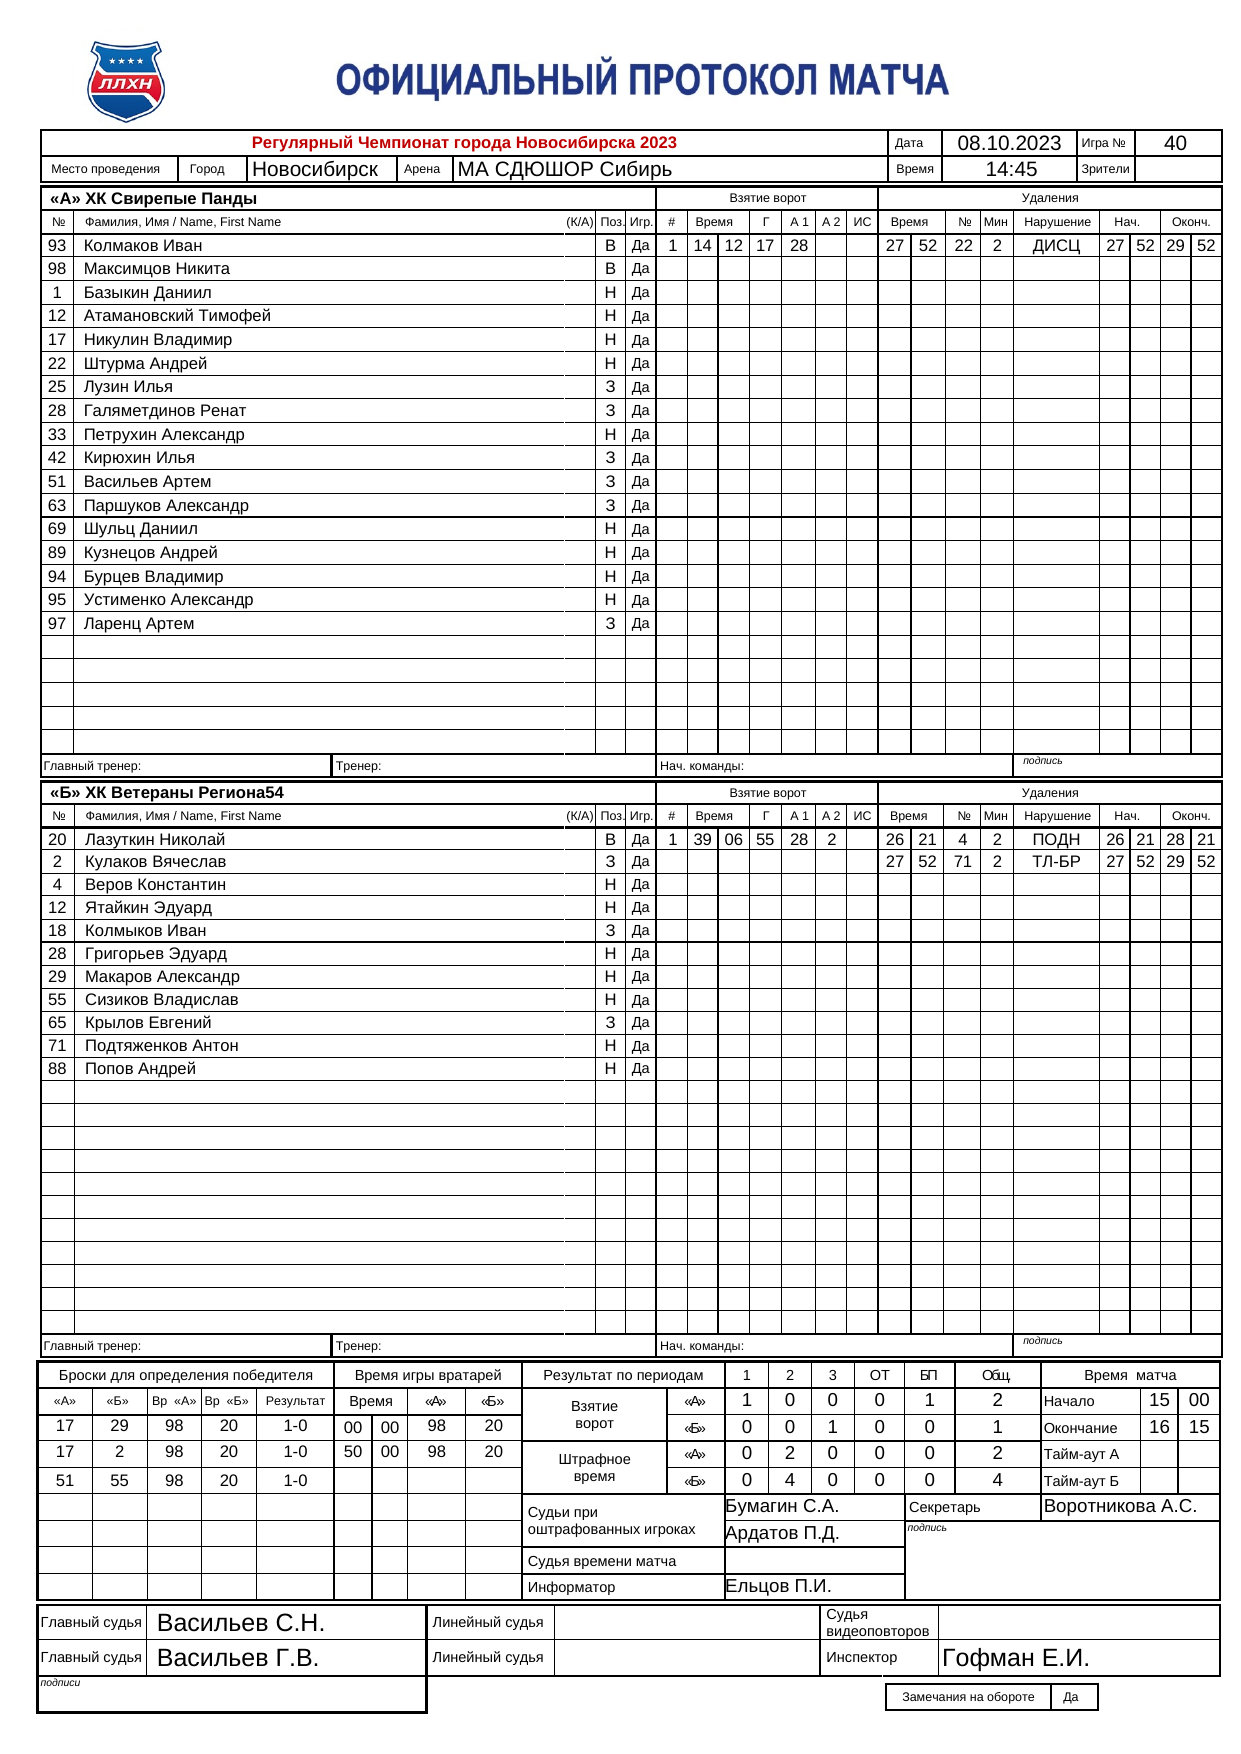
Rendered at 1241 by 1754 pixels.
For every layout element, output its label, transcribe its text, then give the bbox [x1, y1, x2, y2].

table_cell [565, 281, 595, 303]
table_cell [879, 565, 910, 587]
table_cell [74, 683, 564, 706]
table_cell [1161, 659, 1190, 682]
table_cell [42, 1242, 74, 1264]
table_cell [688, 636, 717, 658]
table_cell [782, 257, 815, 280]
table_cell [1192, 1242, 1221, 1264]
table_cell [626, 1219, 655, 1241]
table_cell Да [626, 1035, 655, 1057]
table_cell Ельцов П.И. [726, 1575, 904, 1599]
table_cell [719, 683, 749, 706]
table_cell [782, 399, 815, 422]
table_cell [565, 730, 595, 753]
table_cell [1100, 612, 1129, 634]
table_cell 27 [1100, 850, 1129, 872]
table_cell Да [626, 588, 655, 611]
table_cell [626, 1288, 655, 1310]
table_cell Линейный судья [428, 1640, 554, 1675]
table_cell [1161, 1081, 1190, 1103]
table_cell [879, 636, 910, 658]
table_cell [1161, 328, 1190, 351]
table_cell [981, 1196, 1013, 1218]
table_cell [750, 1173, 781, 1195]
table_cell 55 [42, 989, 74, 1011]
table_cell 20 [42, 829, 74, 849]
table_cell [912, 1311, 943, 1333]
table_cell [1100, 1150, 1129, 1172]
table_cell Время [335, 1389, 407, 1413]
table_cell [879, 423, 910, 445]
table_cell [688, 541, 717, 564]
table_cell [719, 281, 749, 303]
table_cell [981, 874, 1013, 895]
table_cell [782, 1311, 815, 1333]
table_cell [1161, 1219, 1190, 1241]
table_cell [1100, 305, 1129, 327]
table_cell [657, 352, 687, 374]
table_cell [847, 399, 877, 422]
table_cell [565, 494, 595, 516]
table_cell [847, 659, 877, 682]
table_cell [688, 376, 717, 398]
table_cell [981, 1081, 1013, 1103]
table_cell [719, 874, 749, 895]
table_cell Н [596, 328, 625, 351]
table_cell В [596, 257, 625, 280]
table_cell З [596, 494, 625, 516]
table_cell [565, 659, 595, 682]
table_cell З [596, 850, 625, 872]
table_cell [912, 612, 945, 634]
table_cell [816, 1288, 846, 1310]
table_cell [719, 1035, 749, 1057]
table_cell «А» [668, 1389, 724, 1413]
table_cell [912, 281, 945, 303]
table_cell (К/А) [565, 805, 595, 826]
table_cell [1014, 257, 1099, 280]
table_cell [946, 494, 980, 516]
table_cell [688, 281, 717, 303]
table_cell [1131, 1012, 1160, 1033]
table_cell Да [626, 920, 655, 941]
table_cell [1100, 659, 1129, 682]
table_cell [912, 1288, 943, 1310]
table_cell Да [626, 376, 655, 398]
table_cell [1100, 1012, 1129, 1033]
table_cell ТЛ-БР [1014, 850, 1099, 872]
table_cell [719, 1127, 749, 1149]
table_cell [1014, 1242, 1099, 1264]
table_cell 14:45 [943, 157, 1076, 181]
table_cell [1192, 399, 1221, 422]
table_cell [565, 235, 595, 256]
table_cell [688, 874, 717, 895]
table_cell [944, 1012, 980, 1033]
table_cell [657, 1150, 687, 1172]
table_cell [750, 494, 781, 516]
table_cell [596, 683, 625, 706]
table_cell [1014, 352, 1099, 374]
table_cell [657, 1196, 687, 1218]
table_cell 4 [956, 1468, 1040, 1493]
table_cell [879, 588, 910, 611]
table_cell [847, 257, 877, 280]
table_cell Устименко Александр [74, 588, 564, 611]
table_cell [847, 376, 877, 398]
table_cell 51 [39, 1468, 92, 1493]
table_cell [782, 1081, 815, 1103]
table_cell 2 [956, 1389, 1040, 1413]
table_cell [912, 683, 945, 706]
table_cell Фамилия, Имя / Name, First Name [75, 805, 565, 826]
table_cell [1131, 305, 1160, 327]
table_cell Васильев Артем [74, 470, 564, 493]
table_cell 95 [42, 588, 73, 611]
table_cell 21 [1131, 829, 1160, 849]
table_cell А 2 [816, 211, 846, 233]
table_cell [596, 1265, 625, 1287]
table_cell [408, 1521, 465, 1546]
table_cell [1100, 683, 1129, 706]
table_cell [981, 1012, 1013, 1033]
table_cell [202, 1547, 256, 1573]
table_cell [1179, 1441, 1219, 1467]
table_cell [1192, 659, 1221, 682]
table_cell [847, 636, 877, 658]
table_cell Н [596, 874, 625, 895]
table_cell [1161, 1265, 1190, 1287]
table_cell [596, 1127, 625, 1149]
table_cell [816, 1265, 846, 1287]
table_cell [847, 989, 877, 1011]
table_cell Да [626, 896, 655, 918]
table_cell [816, 1196, 846, 1218]
table_cell [750, 399, 781, 422]
table_cell [1161, 612, 1190, 634]
table_cell Н [596, 541, 625, 564]
table_cell Да [626, 423, 655, 445]
table_cell [565, 257, 595, 280]
table_cell Вр «А» [148, 1389, 201, 1413]
table_cell Время [688, 211, 749, 233]
table_cell [944, 1035, 980, 1057]
table_cell [565, 470, 595, 493]
table_cell 12 [42, 896, 74, 918]
table_cell [847, 1311, 877, 1333]
table_cell [565, 707, 595, 729]
table_cell [719, 1173, 749, 1195]
table_header 08.10.2023 [943, 131, 1076, 155]
table_cell [879, 1081, 910, 1103]
table_cell [1136, 157, 1221, 181]
table_cell Главный тренер: [42, 755, 330, 776]
table_cell Да [626, 541, 655, 564]
table_cell ДИСЦ [1014, 235, 1099, 256]
table_cell [688, 966, 717, 987]
table_cell [847, 730, 877, 753]
table_cell 51 [42, 470, 73, 493]
table_header Дата [889, 131, 941, 155]
table_cell Н [596, 305, 625, 327]
table_cell [981, 1150, 1013, 1172]
table_cell [981, 305, 1013, 327]
table_cell 98 [42, 257, 73, 280]
table_cell [1192, 1288, 1221, 1310]
table_cell [1014, 1104, 1099, 1126]
table_cell [879, 1012, 910, 1033]
table_cell [596, 1081, 625, 1103]
table_cell [782, 1104, 815, 1126]
table_cell 18 [42, 920, 74, 941]
table_cell [719, 1012, 749, 1033]
table_cell [202, 1494, 256, 1520]
table_cell [565, 423, 595, 445]
table_cell [782, 612, 815, 634]
table_cell Оконч. [1161, 211, 1221, 233]
table_cell [719, 494, 749, 516]
table_cell [466, 1468, 521, 1493]
table_cell МА СДЮШОР Сибирь [454, 157, 887, 181]
table_cell [879, 612, 910, 634]
table_cell # [657, 805, 687, 826]
table_cell 98 [148, 1441, 201, 1467]
table_cell [879, 920, 910, 941]
table_cell [1131, 612, 1160, 634]
table_cell [1100, 541, 1129, 564]
table_cell 0 [855, 1415, 904, 1440]
table_cell З [596, 612, 625, 634]
table_cell [879, 1311, 910, 1333]
table_cell [1161, 1288, 1190, 1310]
table_cell Да [626, 446, 655, 469]
table_cell [565, 1150, 595, 1172]
table_cell [912, 874, 943, 895]
table_cell [847, 446, 877, 469]
table_cell 2 [42, 850, 74, 872]
table_cell [750, 1219, 781, 1241]
table_cell [816, 281, 846, 303]
table_cell В [596, 235, 625, 256]
table_cell [912, 1265, 943, 1287]
table_cell 0 [812, 1389, 854, 1413]
table_cell [657, 305, 687, 327]
table_cell [657, 1012, 687, 1033]
table_cell 0 [812, 1442, 854, 1467]
table_cell [944, 1173, 980, 1195]
table_cell [1131, 399, 1160, 422]
table_cell Васильев С.Н. [147, 1606, 425, 1639]
table_cell Лузин Илья [74, 376, 564, 398]
table_cell [782, 1035, 815, 1057]
table_cell Да [626, 565, 655, 587]
table_cell [879, 1150, 910, 1172]
table_cell [782, 1196, 815, 1218]
table_cell 28 [42, 943, 74, 964]
table_cell [565, 966, 595, 987]
table_cell [626, 1150, 655, 1172]
table_cell [1131, 896, 1160, 918]
table_cell [39, 1521, 92, 1546]
table_cell Фамилия, Имя / Name, First Name [74, 211, 565, 233]
table_cell [750, 281, 781, 303]
table_cell [946, 588, 980, 611]
table_cell «Б» [668, 1415, 724, 1440]
table_cell 21 [1192, 829, 1221, 849]
table_cell [596, 1288, 625, 1310]
table_cell [782, 989, 815, 1011]
table_cell Да [626, 352, 655, 374]
table_cell [816, 943, 846, 964]
table_cell [981, 257, 1013, 280]
table_cell Секретарь [906, 1495, 1040, 1520]
table_cell 17 [39, 1441, 92, 1467]
table_cell 98 [408, 1416, 465, 1440]
table_cell [93, 1494, 147, 1520]
table_cell [688, 1265, 717, 1287]
table_cell [688, 1058, 717, 1079]
table_cell [782, 683, 815, 706]
table_cell [1014, 1150, 1099, 1172]
table_cell [816, 1035, 846, 1057]
table_cell [688, 305, 717, 327]
table_cell [626, 1265, 655, 1287]
table_cell [981, 1265, 1013, 1287]
table_header Взятие ворот [657, 783, 877, 803]
table_cell [1100, 588, 1129, 611]
table_cell [1179, 1468, 1219, 1493]
table_cell [912, 1150, 943, 1172]
table_cell «Б» [668, 1468, 724, 1493]
table_cell [847, 1104, 877, 1126]
table_cell [816, 1058, 846, 1079]
table_cell [596, 659, 625, 682]
table_cell 4 [769, 1468, 811, 1493]
table_cell [657, 683, 687, 706]
table_cell [1014, 707, 1099, 729]
table_cell 16 [1141, 1415, 1177, 1440]
table_cell [1100, 1219, 1129, 1241]
table_cell [373, 1574, 407, 1599]
table_cell «А» [668, 1442, 724, 1467]
table_cell Нач. команды: [657, 755, 1012, 776]
table_cell [1100, 943, 1129, 964]
table_cell 20 [466, 1416, 521, 1440]
table_cell Новосибирск [248, 157, 396, 181]
table_cell «Б » [466, 1389, 521, 1413]
table_cell [1161, 565, 1190, 587]
table_cell [596, 636, 625, 658]
table_cell [335, 1574, 371, 1599]
table_cell 27 [879, 850, 910, 872]
table_cell Время [688, 805, 749, 826]
table_cell [657, 1127, 687, 1149]
table_cell [719, 1104, 749, 1126]
table_cell [750, 896, 781, 918]
table_cell [782, 281, 815, 303]
table_cell [1100, 1081, 1129, 1103]
table_cell Да [626, 235, 655, 256]
table_cell [981, 588, 1013, 611]
table_cell 50 [335, 1441, 371, 1467]
table_cell # [657, 211, 687, 233]
table_cell [75, 1127, 564, 1149]
table_cell [1100, 1242, 1129, 1264]
table_cell Н [596, 281, 625, 303]
table_cell [42, 659, 73, 682]
table_cell [626, 1081, 655, 1103]
table_cell [1192, 281, 1221, 303]
table_cell [816, 588, 846, 611]
table_cell [1131, 874, 1160, 895]
table_cell [1014, 636, 1099, 658]
table_cell [1014, 943, 1099, 964]
table_cell [1192, 1173, 1221, 1195]
table_header 1 [726, 1363, 768, 1387]
table_cell [847, 850, 877, 872]
table_cell [879, 896, 910, 918]
table_cell [1014, 920, 1099, 941]
table_cell [148, 1547, 201, 1573]
table_cell [657, 446, 687, 469]
table_cell № [944, 805, 980, 826]
table_cell Инспектор [821, 1640, 938, 1675]
table_cell [981, 683, 1013, 706]
table_cell 1 [905, 1389, 954, 1413]
table_cell 89 [42, 541, 73, 564]
table_cell 2 [769, 1442, 811, 1467]
table_cell [373, 1521, 407, 1546]
table_cell 1 [42, 281, 73, 303]
table_cell [750, 588, 781, 611]
table_cell [688, 659, 717, 682]
table_cell [847, 1035, 877, 1057]
table_cell Крылов Евгений [75, 1012, 564, 1033]
table_cell [657, 1242, 687, 1264]
table_cell [719, 850, 749, 872]
table_cell Н [596, 352, 625, 374]
table_cell 88 [42, 1058, 74, 1079]
table_cell 20 [202, 1468, 256, 1493]
table_cell [750, 1242, 781, 1264]
table_cell [944, 896, 980, 918]
table_cell [750, 1081, 781, 1103]
table_cell [1100, 257, 1129, 280]
table_cell [688, 1150, 717, 1172]
table_cell [657, 966, 687, 987]
table_cell [816, 850, 846, 872]
table_cell [847, 565, 877, 587]
table_cell [1161, 1104, 1190, 1126]
table_cell [912, 399, 945, 422]
table_cell Да [626, 470, 655, 493]
table_cell [1131, 565, 1160, 587]
table_cell [1161, 399, 1190, 422]
table_cell [688, 1173, 717, 1195]
table_cell Нач. [1100, 211, 1160, 233]
table_cell [1192, 588, 1221, 611]
table_cell [912, 943, 943, 964]
table_cell [816, 1173, 846, 1195]
table_cell Судья видеоповторов [821, 1606, 938, 1639]
table_cell [816, 1104, 846, 1126]
table_cell [719, 920, 749, 941]
table_cell 52 [1131, 850, 1160, 872]
table_cell 29 [1161, 235, 1190, 256]
table_cell [93, 1574, 147, 1599]
table_cell Да [626, 494, 655, 516]
table_cell [1161, 966, 1190, 987]
table_cell [719, 659, 749, 682]
table_cell [879, 1127, 910, 1149]
table_cell [719, 1288, 749, 1310]
table_cell [912, 1196, 943, 1218]
table_cell Да [626, 281, 655, 303]
table_cell [657, 636, 687, 658]
table_cell [1131, 470, 1160, 493]
table_cell [596, 1173, 625, 1195]
table_cell [750, 305, 781, 327]
table_cell Веров Константин [75, 874, 564, 895]
table_cell [1192, 989, 1221, 1011]
table_cell [657, 1104, 687, 1126]
table_cell [816, 683, 846, 706]
table_cell [847, 1242, 877, 1264]
table_cell Да [626, 850, 655, 872]
table_cell [1131, 966, 1160, 987]
table_cell [1161, 352, 1190, 374]
table_cell [946, 730, 980, 753]
table_cell [688, 423, 717, 445]
table_cell [373, 1494, 407, 1520]
table_cell [1131, 989, 1160, 1011]
table_cell [879, 328, 910, 351]
table_cell Штурма Андрей [74, 352, 564, 374]
table_cell [912, 989, 943, 1011]
table_cell [879, 966, 910, 987]
table_cell [719, 1150, 749, 1172]
table_cell [981, 470, 1013, 493]
table_cell 15 [1141, 1389, 1177, 1413]
table_cell [912, 423, 945, 445]
table_cell [719, 896, 749, 918]
table_header Броски для определения победителя [39, 1363, 333, 1387]
table_cell № [946, 211, 980, 233]
table_cell [782, 1058, 815, 1079]
table_cell [912, 966, 943, 987]
table_cell [1100, 874, 1129, 895]
table_cell [946, 257, 980, 280]
table_cell 52 [1192, 235, 1221, 256]
table_cell [1131, 1150, 1160, 1172]
table_cell Главный судья [39, 1640, 146, 1675]
table_cell [1192, 470, 1221, 493]
table_cell [565, 850, 595, 872]
table_cell [657, 376, 687, 398]
table_header ОТ [855, 1363, 904, 1387]
table_cell Н [596, 565, 625, 587]
table_cell [565, 896, 595, 918]
table_cell [847, 943, 877, 964]
table_cell [688, 518, 717, 540]
table_cell [879, 1288, 910, 1310]
table_cell [816, 423, 846, 445]
table_cell [981, 1104, 1013, 1126]
table_cell [596, 1104, 625, 1126]
table_cell [782, 518, 815, 540]
table_cell [816, 707, 846, 729]
table_cell [847, 1196, 877, 1218]
table_cell [688, 1219, 717, 1241]
table_cell [596, 707, 625, 729]
table_cell [912, 470, 945, 493]
table_header «Б» ХК Ветераны Региона54 [42, 783, 655, 803]
table_cell [1099, 1682, 1220, 1711]
table_cell Оконч. [1161, 805, 1221, 826]
table_cell [1131, 1242, 1160, 1264]
table_cell [1014, 305, 1099, 327]
table_cell Мин [981, 805, 1013, 826]
table_cell [750, 1012, 781, 1033]
table_cell 71 [42, 1035, 74, 1057]
table_cell [847, 281, 877, 303]
table_cell Колмаков Иван [74, 235, 564, 256]
table_cell [1192, 1150, 1221, 1172]
table_cell Кирюхин Илья [74, 446, 564, 469]
table_cell [879, 1173, 910, 1195]
table_cell [912, 659, 945, 682]
table_cell [1014, 588, 1099, 611]
table_cell [1100, 989, 1129, 1011]
table_cell [879, 1196, 910, 1218]
table_cell [1161, 1196, 1190, 1218]
table_cell [626, 659, 655, 682]
table_cell [1192, 305, 1221, 327]
table_cell [946, 399, 980, 422]
table_cell Ларенц Артем [74, 612, 564, 634]
table_cell [1014, 1219, 1099, 1241]
table_cell [555, 1606, 819, 1639]
table_cell 98 [408, 1441, 465, 1467]
table_cell 1-0 [257, 1416, 333, 1440]
table_cell [1161, 1150, 1190, 1172]
table_cell 17 [42, 328, 73, 351]
table_cell [782, 305, 815, 327]
table_cell [816, 659, 846, 682]
table_cell Место проведения [42, 157, 177, 181]
table_cell [657, 612, 687, 634]
table_cell [750, 989, 781, 1011]
table_cell 52 [1192, 850, 1221, 872]
table_cell Н [596, 518, 625, 540]
table_cell [1161, 1127, 1190, 1149]
table_cell Паршуков Александр [74, 494, 564, 516]
picture [5, 28, 1179, 129]
table_cell 2 [981, 850, 1013, 872]
table_cell [75, 1288, 564, 1310]
table_cell [719, 470, 749, 493]
table_cell [879, 446, 910, 469]
table_cell [688, 1311, 717, 1333]
table_cell [944, 1288, 980, 1310]
table_cell [42, 1265, 74, 1287]
table_cell [816, 399, 846, 422]
table_cell Вр «Б» [202, 1389, 256, 1413]
table_cell [688, 1127, 717, 1149]
table_cell 22 [946, 235, 980, 256]
table_cell [688, 446, 717, 469]
table_cell Никулин Владимир [74, 328, 564, 351]
table_cell [946, 683, 980, 706]
table_cell [719, 1081, 749, 1103]
table_cell [912, 446, 945, 469]
table_cell Максимцов Никита [74, 257, 564, 280]
table_cell [719, 943, 749, 964]
table_cell [1192, 1012, 1221, 1033]
table_cell [726, 1548, 904, 1573]
table_cell [565, 1058, 595, 1079]
table_cell [750, 1311, 781, 1333]
table_cell [879, 1219, 910, 1241]
table_cell 29 [42, 966, 74, 987]
table_cell Н [596, 966, 625, 987]
table_cell 28 [1161, 829, 1190, 849]
table_cell [912, 730, 945, 753]
table_cell Григорьев Эдуард [75, 943, 564, 964]
table_cell [981, 896, 1013, 918]
table_cell [1192, 707, 1221, 729]
table_cell [1014, 659, 1099, 682]
table_cell Да [626, 989, 655, 1011]
table_cell [688, 565, 717, 587]
table_cell [626, 707, 655, 729]
table_cell [1100, 494, 1129, 516]
table_cell [847, 707, 877, 729]
table_cell [428, 1677, 882, 1711]
table_cell [750, 874, 781, 895]
table_cell [1100, 376, 1129, 398]
table_cell [688, 399, 717, 422]
table_cell [981, 920, 1013, 941]
table_cell [1131, 1104, 1160, 1126]
table_cell Нарушение [1014, 805, 1099, 826]
table_cell Бурцев Владимир [74, 565, 564, 587]
table_cell [1161, 1173, 1190, 1195]
table_cell [981, 541, 1013, 564]
table_cell [335, 1521, 371, 1546]
table_cell Г [750, 805, 781, 826]
table_cell 71 [944, 850, 980, 872]
table_cell «А» [408, 1389, 465, 1413]
table_cell [946, 352, 980, 374]
table_cell [688, 1242, 717, 1264]
table_cell [912, 518, 945, 540]
table_cell [1161, 896, 1190, 918]
table_cell [565, 541, 595, 564]
table_cell [782, 1288, 815, 1310]
table_cell [1131, 1081, 1160, 1103]
table_cell [879, 494, 910, 516]
table_cell Колмыков Иван [75, 920, 564, 941]
table_cell [1131, 328, 1160, 351]
table_cell [719, 1265, 749, 1287]
table_cell [946, 423, 980, 445]
table_cell 00 [373, 1416, 407, 1440]
table_cell [1100, 1196, 1129, 1218]
table_cell [75, 1081, 564, 1103]
table_cell [981, 446, 1013, 469]
table_cell Да [626, 874, 655, 895]
table_cell Лазуткин Николай [75, 829, 564, 849]
table_cell [944, 1081, 980, 1103]
table_cell [565, 588, 595, 611]
table_cell 4 [42, 874, 74, 895]
table_cell [946, 636, 980, 658]
table_cell [565, 612, 595, 634]
table_cell [688, 896, 717, 918]
table_cell [688, 707, 717, 729]
table_cell [816, 257, 846, 280]
table_cell [555, 1640, 819, 1675]
table_header «А» ХК Свирепые Панды [42, 188, 655, 209]
table_cell [847, 1173, 877, 1195]
table_cell 1-0 [257, 1441, 333, 1467]
table_cell [596, 1242, 625, 1264]
table_cell [879, 281, 910, 303]
table_cell 52 [1131, 235, 1160, 256]
table_cell [719, 707, 749, 729]
table_cell Информатор [523, 1575, 724, 1599]
table_cell [466, 1521, 521, 1546]
table_cell Игр. [626, 211, 655, 233]
table_cell [750, 943, 781, 964]
table_cell [688, 494, 717, 516]
table_cell [719, 966, 749, 987]
table_cell [879, 1265, 910, 1287]
table_cell [408, 1547, 465, 1573]
table_cell [782, 1173, 815, 1195]
table_cell [912, 1035, 943, 1057]
table_cell [750, 1288, 781, 1310]
table_cell [782, 376, 815, 398]
table_cell [912, 1104, 943, 1126]
table_cell Н [596, 423, 625, 445]
table_cell [1131, 588, 1160, 611]
table_cell [816, 636, 846, 658]
table_cell 2 [816, 829, 846, 849]
table_cell [408, 1574, 465, 1599]
table_cell [816, 446, 846, 469]
table_cell ИС [847, 211, 877, 233]
table_cell [750, 1104, 781, 1126]
table_cell [750, 730, 781, 753]
table_cell [981, 281, 1013, 303]
table_cell [782, 920, 815, 941]
table_cell [782, 1150, 815, 1172]
table_cell [1131, 352, 1160, 374]
table_cell [946, 518, 980, 540]
table_cell [944, 989, 980, 1011]
table_cell 98 [148, 1416, 201, 1440]
table_cell [944, 920, 980, 941]
table_cell [688, 943, 717, 964]
table_cell [1131, 518, 1160, 540]
table_cell [1014, 423, 1099, 445]
table_cell [42, 1104, 74, 1126]
table_cell [816, 470, 846, 493]
table_cell [1014, 874, 1099, 895]
table_cell Ятайкин Эдуард [75, 896, 564, 918]
table_cell [1161, 470, 1190, 493]
table_cell Да [626, 257, 655, 280]
table_cell 20 [466, 1441, 521, 1467]
table_cell [565, 1219, 595, 1241]
table_cell Судья времени матча [523, 1548, 724, 1573]
table_cell [782, 730, 815, 753]
table_cell Кулаков Вячеслав [75, 850, 564, 872]
table_cell [912, 1127, 943, 1149]
table_cell [202, 1574, 256, 1599]
table_cell [750, 541, 781, 564]
table_cell [981, 612, 1013, 634]
table_cell [74, 730, 564, 753]
table_cell [1131, 1196, 1160, 1218]
table_cell [1192, 943, 1221, 964]
table_cell [626, 1104, 655, 1126]
table_header Общ. [956, 1363, 1040, 1387]
table_cell 0 [855, 1442, 904, 1467]
table_header БП [905, 1363, 954, 1387]
table_cell [257, 1521, 333, 1546]
table_cell [1161, 1058, 1190, 1079]
table_cell 4 [944, 829, 980, 849]
table_cell [657, 281, 687, 303]
table_cell [946, 446, 980, 469]
table_cell 28 [42, 399, 73, 422]
table_cell [719, 1196, 749, 1218]
table_cell Н [596, 1035, 625, 1057]
table_cell 0 [726, 1415, 768, 1440]
table_cell Да [626, 328, 655, 351]
table_cell Город [179, 157, 246, 181]
table_cell 0 [905, 1415, 954, 1440]
table_cell [719, 376, 749, 398]
table_cell 12 [42, 305, 73, 327]
table_cell [719, 352, 749, 374]
table_cell [1100, 399, 1129, 422]
table_cell Зрители [1078, 157, 1134, 181]
table_cell [1100, 966, 1129, 987]
table_cell Попов Андрей [75, 1058, 564, 1079]
table_cell [657, 470, 687, 493]
table_cell [847, 494, 877, 516]
table_cell [1100, 518, 1129, 540]
table_cell [466, 1494, 521, 1520]
table_cell [565, 1311, 595, 1333]
table_cell [626, 636, 655, 658]
table_cell 42 [42, 446, 73, 469]
table_cell [1131, 1265, 1160, 1287]
table_cell [565, 1242, 595, 1264]
table_cell [1192, 683, 1221, 706]
table_cell [93, 1547, 147, 1573]
table_cell [782, 1242, 815, 1264]
table_cell [750, 707, 781, 729]
table_cell [1161, 376, 1190, 398]
table_cell [626, 730, 655, 753]
table_cell [1161, 541, 1190, 564]
table_cell [944, 1104, 980, 1126]
table_cell [847, 1265, 877, 1287]
table_cell Да [626, 943, 655, 964]
table_cell [1014, 1288, 1099, 1310]
table_cell [148, 1574, 201, 1599]
table_cell Окончание [1042, 1415, 1140, 1440]
table_cell [981, 1127, 1013, 1149]
table_cell [912, 305, 945, 327]
table_cell [74, 636, 564, 658]
table_cell [42, 1288, 74, 1310]
table_cell Да [626, 518, 655, 540]
table_cell [373, 1468, 407, 1493]
table_header Время игры вратарей [335, 1363, 521, 1387]
table_cell [719, 328, 749, 351]
table_cell [565, 636, 595, 658]
table_cell [1014, 399, 1099, 422]
table_cell [847, 518, 877, 540]
table_cell З [596, 376, 625, 398]
table_cell [75, 1219, 564, 1241]
table_cell [75, 1311, 564, 1333]
table_cell [944, 1150, 980, 1172]
table_cell [565, 1173, 595, 1195]
table_cell Да [626, 305, 655, 327]
table_cell [626, 1173, 655, 1195]
table_cell [847, 1081, 877, 1103]
table_cell [335, 1468, 371, 1493]
table_cell [657, 1288, 687, 1310]
table_cell 63 [42, 494, 73, 516]
table_cell [750, 683, 781, 706]
table_cell [750, 257, 781, 280]
table_cell [944, 1265, 980, 1287]
table_cell [657, 1311, 687, 1333]
table_cell 15 [1179, 1415, 1219, 1440]
table_cell [93, 1521, 147, 1546]
table_cell [657, 659, 687, 682]
table_cell [750, 659, 781, 682]
table_cell [1131, 1058, 1160, 1079]
table_cell З [596, 470, 625, 493]
table_cell Взятие ворот [523, 1389, 666, 1440]
table_cell [944, 966, 980, 987]
table_cell [657, 896, 687, 918]
table_cell [981, 1311, 1013, 1333]
table_header Удаления [879, 783, 1221, 803]
table_cell [1100, 1035, 1129, 1057]
table_cell [847, 1288, 877, 1310]
table_cell подпись [906, 1522, 1219, 1599]
table_cell 0 [905, 1468, 954, 1493]
table_cell [657, 494, 687, 516]
table_cell [912, 896, 943, 918]
table_cell [912, 636, 945, 658]
table_cell [782, 423, 815, 445]
table_cell [816, 565, 846, 587]
table_cell [75, 1242, 564, 1264]
table_cell [42, 730, 73, 753]
table_cell [981, 1173, 1013, 1195]
table_cell [719, 257, 749, 280]
table_cell 52 [912, 850, 943, 872]
table_cell [1014, 446, 1099, 469]
table_cell [42, 683, 73, 706]
table_cell [42, 1081, 74, 1103]
table_cell [657, 1219, 687, 1241]
table_cell «А» [39, 1389, 92, 1413]
table_cell [847, 896, 877, 918]
table_cell [879, 1058, 910, 1079]
table_cell Подтяженков Антон [75, 1035, 564, 1057]
table_cell [816, 1242, 846, 1264]
table_cell [565, 1196, 595, 1218]
table_cell [565, 1104, 595, 1126]
table_cell [1161, 1311, 1190, 1333]
table_cell 0 [769, 1415, 811, 1440]
table_cell [719, 588, 749, 611]
table_cell [816, 874, 846, 895]
table_header Результат по периодам [523, 1363, 724, 1387]
table_cell [912, 1012, 943, 1033]
table_cell [1192, 1196, 1221, 1218]
table_cell Да [626, 1058, 655, 1079]
table_cell [626, 1242, 655, 1264]
table_cell [782, 966, 815, 987]
table_cell [1192, 636, 1221, 658]
table_cell [74, 659, 564, 682]
table_cell [816, 494, 846, 516]
table_cell [1192, 446, 1221, 469]
table_cell [719, 1058, 749, 1079]
table_cell [1131, 1288, 1160, 1310]
table_cell [912, 588, 945, 611]
table_cell [879, 541, 910, 564]
table_cell 14 [688, 235, 717, 256]
table_cell [981, 399, 1013, 422]
table_cell [782, 352, 815, 374]
table_cell [1131, 257, 1160, 280]
table_cell «Б» [93, 1389, 147, 1413]
table_cell Судьи при оштрафованных игроках [523, 1495, 724, 1546]
table_cell [1161, 874, 1190, 895]
table_cell [1161, 305, 1190, 327]
table_cell [946, 470, 980, 493]
table_cell [879, 376, 910, 398]
table_cell [596, 1311, 625, 1333]
table_cell [1014, 683, 1099, 706]
table_cell [1014, 896, 1099, 918]
table_cell [847, 328, 877, 351]
table_cell [1161, 1035, 1190, 1057]
table_cell [816, 920, 846, 941]
table_cell ПОДН [1014, 829, 1099, 849]
table_cell [782, 1265, 815, 1287]
table_cell [912, 257, 945, 280]
table_cell [782, 588, 815, 611]
table_cell [883, 1677, 1220, 1681]
table_cell Гофман Е.И. [939, 1640, 1219, 1675]
table_cell [719, 446, 749, 469]
table_cell [1100, 446, 1129, 469]
table_cell [1131, 920, 1160, 941]
table_cell [1192, 874, 1221, 895]
table_cell Тренер: [333, 755, 655, 776]
table_cell [719, 518, 749, 540]
table_cell А 1 [782, 805, 815, 826]
table_cell [1161, 257, 1190, 280]
table_cell [1131, 1311, 1160, 1333]
table_cell [782, 636, 815, 658]
table_cell [879, 1104, 910, 1126]
table_cell 0 [726, 1442, 768, 1467]
table_cell В [596, 829, 625, 849]
table_cell [565, 1265, 595, 1287]
table_cell [847, 966, 877, 987]
table_cell [565, 1081, 595, 1103]
table_cell [1100, 1288, 1129, 1310]
table_cell 26 [879, 829, 910, 849]
table_cell [816, 989, 846, 1011]
table_cell Н [596, 989, 625, 1011]
table_cell Арена [398, 157, 452, 181]
table_cell [657, 874, 687, 895]
table_cell [565, 305, 595, 327]
table_cell [750, 612, 781, 634]
table_cell [981, 943, 1013, 964]
table_cell [981, 659, 1013, 682]
table_cell 29 [1161, 850, 1190, 872]
table_cell [1192, 1311, 1221, 1333]
table_cell [782, 494, 815, 516]
table_cell [565, 1012, 595, 1033]
table_cell [1192, 352, 1221, 374]
table_cell 21 [912, 829, 943, 849]
table_cell [944, 874, 980, 895]
table_cell [688, 850, 717, 872]
table_cell [1161, 588, 1190, 611]
table_cell [565, 352, 595, 374]
table_cell [74, 707, 564, 729]
table_cell [688, 1081, 717, 1103]
table_cell [981, 966, 1013, 987]
table_cell 1 [812, 1415, 854, 1440]
table_cell 55 [750, 829, 781, 849]
table_cell [946, 541, 980, 564]
table_cell [981, 494, 1013, 516]
table_cell [1014, 966, 1099, 987]
table_cell № [42, 805, 74, 826]
table_cell 2 [93, 1441, 147, 1467]
table_cell [750, 966, 781, 987]
table_cell Игр. [626, 805, 655, 826]
table_cell [42, 1173, 74, 1195]
table_cell [257, 1547, 333, 1573]
table_cell [847, 588, 877, 611]
table_cell [879, 1242, 910, 1264]
table_cell 28 [782, 829, 815, 849]
table_cell [148, 1521, 201, 1546]
table_cell [1161, 920, 1190, 941]
table_cell 0 [769, 1389, 811, 1413]
table_cell [1014, 1127, 1099, 1149]
table_cell Поз. [596, 805, 625, 826]
table_cell [879, 943, 910, 964]
table_cell Да [626, 1012, 655, 1033]
table_cell Поз. [596, 211, 625, 233]
table_cell Штрафное время [523, 1442, 666, 1493]
table_cell [1014, 1265, 1099, 1287]
table_cell [657, 565, 687, 587]
table_cell [981, 730, 1013, 753]
table_cell [1131, 1219, 1160, 1241]
table_cell 1 [726, 1389, 768, 1413]
table_cell [879, 470, 910, 493]
table_cell [1100, 1311, 1129, 1333]
table_cell [1100, 707, 1129, 729]
table_cell [847, 920, 877, 941]
table_cell [981, 1035, 1013, 1057]
table_cell [1131, 707, 1160, 729]
table_cell [1100, 1127, 1129, 1149]
table_cell Н [596, 1058, 625, 1079]
table_cell [1131, 494, 1160, 516]
table_cell [912, 920, 943, 941]
table_header 40 [1136, 131, 1221, 155]
table_cell [596, 1150, 625, 1172]
table_header Удаления [879, 188, 1221, 209]
table_cell 0 [855, 1389, 904, 1413]
table_cell [688, 989, 717, 1011]
table_cell [75, 1196, 564, 1218]
table_cell [1014, 328, 1099, 351]
table_cell [879, 1035, 910, 1057]
table_cell [719, 636, 749, 658]
table_cell [688, 1035, 717, 1057]
table_cell [1014, 376, 1099, 398]
table_cell [657, 1058, 687, 1079]
table_cell З [596, 1012, 625, 1033]
table_cell [1161, 636, 1190, 658]
table_cell [912, 565, 945, 587]
table_cell [1131, 1173, 1160, 1195]
table_cell [39, 1547, 92, 1573]
table_cell Мин [981, 211, 1013, 233]
table_cell [1131, 730, 1160, 753]
table_cell [750, 1150, 781, 1172]
table_cell 29 [93, 1416, 147, 1440]
table_cell [981, 1219, 1013, 1241]
table_cell [1131, 423, 1160, 445]
table_cell [750, 636, 781, 658]
table_header Взятие ворот [657, 188, 877, 209]
table_cell [1161, 1012, 1190, 1033]
table_cell [1141, 1468, 1177, 1493]
table_cell [816, 541, 846, 564]
table_cell [408, 1468, 465, 1493]
table_cell [1192, 1058, 1221, 1079]
table_cell [912, 1081, 943, 1103]
table_cell [657, 1173, 687, 1195]
table_cell [565, 399, 595, 422]
table_cell [782, 470, 815, 493]
table_cell [816, 328, 846, 351]
table_cell [816, 1219, 846, 1241]
table_cell (К/А) [565, 211, 595, 233]
table_cell 00 [373, 1441, 407, 1467]
table_cell [912, 707, 945, 729]
table_cell [1100, 896, 1129, 918]
table_cell [596, 1196, 625, 1218]
table_cell [257, 1494, 333, 1520]
table_cell Время [889, 157, 941, 181]
table_cell [657, 518, 687, 540]
table_cell [1192, 518, 1221, 540]
table_cell [719, 730, 749, 753]
table_cell [657, 328, 687, 351]
table_cell Нач. [1100, 805, 1160, 826]
table_cell 27 [1100, 235, 1129, 256]
table_cell 2 [981, 235, 1013, 256]
table_cell [1192, 1219, 1221, 1241]
table_cell [39, 1574, 92, 1599]
table_cell [688, 470, 717, 493]
table_cell Да [626, 399, 655, 422]
table_cell [1131, 281, 1160, 303]
table_cell [1161, 494, 1190, 516]
table_cell [1192, 541, 1221, 564]
table_cell Воротникова А.С. [1042, 1495, 1219, 1520]
table_cell [1100, 1058, 1129, 1079]
table_cell [816, 376, 846, 398]
table_cell [816, 1081, 846, 1103]
table_cell Тайм-аут Б [1042, 1468, 1140, 1493]
table_cell [1014, 565, 1099, 587]
table_cell [750, 1265, 781, 1287]
table_cell [750, 423, 781, 445]
table_cell подпись [1014, 1335, 1221, 1356]
table_cell [1100, 920, 1129, 941]
table_cell 26 [1100, 829, 1129, 849]
table_cell [1100, 423, 1129, 445]
table_cell 33 [42, 423, 73, 445]
table_cell [816, 966, 846, 987]
table_cell [847, 612, 877, 634]
table_cell [1131, 1127, 1160, 1149]
table_cell [1100, 328, 1129, 351]
table_cell [688, 328, 717, 351]
table_cell [657, 989, 687, 1011]
table_cell [626, 1196, 655, 1218]
table_cell [565, 518, 595, 540]
table_cell [847, 1150, 877, 1172]
table_cell [912, 1058, 943, 1079]
table_cell [782, 850, 815, 872]
table_cell [750, 446, 781, 469]
table_cell [1131, 1035, 1160, 1057]
table_cell [946, 328, 980, 351]
table_cell 25 [42, 376, 73, 398]
table_cell [847, 541, 877, 564]
table_cell [946, 565, 980, 587]
table_cell [626, 1127, 655, 1149]
table_cell [946, 305, 980, 327]
table_cell [596, 730, 625, 753]
table_cell [565, 376, 595, 398]
table_cell [657, 257, 687, 280]
table_cell [565, 1035, 595, 1057]
table_cell [657, 1265, 687, 1287]
table_cell Петрухин Александр [74, 423, 564, 445]
table_cell 0 [905, 1442, 954, 1467]
table_cell [719, 1311, 749, 1333]
table_cell Шульц Даниил [74, 518, 564, 540]
table_cell Тайм-аут А [1042, 1441, 1140, 1467]
table_cell [847, 683, 877, 706]
table_cell [688, 1104, 717, 1126]
table_cell [1161, 683, 1190, 706]
table_cell [946, 707, 980, 729]
table_cell [981, 989, 1013, 1011]
table_cell [879, 659, 910, 682]
table_cell [565, 683, 595, 706]
table_cell [1192, 565, 1221, 587]
table_cell [1161, 446, 1190, 469]
table_cell [408, 1494, 465, 1520]
table_cell [816, 730, 846, 753]
table_cell [719, 399, 749, 422]
table_cell 28 [782, 235, 815, 256]
table_cell [847, 352, 877, 374]
table_cell [1192, 328, 1221, 351]
table_cell [981, 376, 1013, 398]
table_cell [912, 328, 945, 351]
table_cell [466, 1547, 521, 1573]
table_cell [565, 565, 595, 587]
table_cell [816, 1012, 846, 1033]
table_cell [981, 565, 1013, 587]
table_cell [657, 423, 687, 445]
table_cell [719, 305, 749, 327]
table_cell [719, 989, 749, 1011]
table_cell № [42, 211, 73, 233]
table_cell [257, 1574, 333, 1599]
table_cell 1 [657, 235, 687, 256]
table_cell [657, 920, 687, 941]
table_cell 0 [812, 1468, 854, 1493]
table_cell [719, 1242, 749, 1264]
table_cell [912, 1219, 943, 1241]
table_cell [1014, 281, 1099, 303]
table_cell 1 [956, 1415, 1040, 1440]
table_cell ИС [847, 805, 877, 826]
table_cell [750, 1196, 781, 1218]
table_cell 69 [42, 518, 73, 540]
table_cell [1100, 1104, 1129, 1126]
table_cell [782, 541, 815, 564]
table_cell [42, 707, 73, 729]
table_cell [202, 1521, 256, 1546]
table_cell [981, 1242, 1013, 1264]
table_cell [626, 683, 655, 706]
table_cell [981, 1288, 1013, 1310]
table_cell [912, 376, 945, 398]
table_cell [847, 470, 877, 493]
table_cell [1131, 376, 1160, 398]
table_cell [750, 470, 781, 493]
table_cell 0 [726, 1468, 768, 1493]
table_cell [750, 920, 781, 941]
table_cell [879, 683, 910, 706]
table_cell [1192, 1081, 1221, 1103]
table_cell 52 [912, 235, 945, 256]
table_cell 17 [39, 1416, 92, 1440]
table_cell [42, 1150, 74, 1172]
table_cell 0 [855, 1468, 904, 1493]
table_cell [981, 328, 1013, 351]
table_cell Бумагин С.А. [726, 1495, 904, 1520]
table_cell [148, 1494, 201, 1520]
table_cell [816, 896, 846, 918]
table_cell Время [879, 211, 945, 233]
table_cell 93 [42, 235, 73, 256]
table_cell Галяметдинов Ренат [74, 399, 564, 422]
table_cell [981, 1058, 1013, 1079]
table_cell [1014, 1012, 1099, 1033]
table_cell [782, 659, 815, 682]
table_cell [1014, 730, 1099, 753]
table_cell [75, 1265, 564, 1287]
table_cell [1014, 470, 1099, 493]
table_cell Время [879, 805, 943, 826]
table_cell [816, 305, 846, 327]
table_header Время матча [1042, 1363, 1219, 1387]
table_cell [657, 1081, 687, 1103]
table_cell А 1 [782, 211, 815, 233]
table_cell [981, 707, 1013, 729]
table_cell [719, 541, 749, 564]
table_cell Сизиков Владислав [75, 989, 564, 1011]
table_cell З [596, 920, 625, 941]
table_cell [847, 1012, 877, 1033]
table_cell [944, 1196, 980, 1218]
table_cell [688, 920, 717, 941]
table_cell [879, 989, 910, 1011]
table_cell [1192, 730, 1221, 753]
table_cell [750, 328, 781, 351]
table_cell [750, 1058, 781, 1079]
table_cell Н [596, 896, 625, 918]
table_cell 97 [42, 612, 73, 634]
table_cell [912, 494, 945, 516]
table_cell [879, 399, 910, 422]
table_cell [657, 399, 687, 422]
table_cell [847, 235, 877, 256]
table_header Регулярный Чемпионат города Новосибирска 2023 [42, 131, 887, 155]
table_cell 94 [42, 565, 73, 587]
table_cell [879, 257, 910, 280]
table_cell [1131, 446, 1160, 469]
table_cell [782, 707, 815, 729]
table_cell Ардатов П.Д. [726, 1521, 904, 1546]
table_cell 00 [1179, 1389, 1219, 1413]
table_cell Атамановский Тимофей [74, 305, 564, 327]
table_cell [1131, 683, 1160, 706]
table_cell [847, 1127, 877, 1149]
table_cell [565, 829, 595, 849]
table_cell [816, 1150, 846, 1172]
table_cell Начало [1042, 1389, 1140, 1413]
table_cell [657, 588, 687, 611]
table_cell [565, 989, 595, 1011]
table_cell [335, 1494, 371, 1520]
table_cell [1131, 636, 1160, 658]
table_header Да [1052, 1685, 1097, 1709]
table_cell [1192, 920, 1221, 941]
table_cell [782, 565, 815, 587]
table_cell [879, 518, 910, 540]
table_cell [39, 1494, 92, 1520]
table_cell [1014, 612, 1099, 634]
table_cell [565, 874, 595, 895]
table_cell подпись [1014, 755, 1221, 776]
table_cell [816, 1127, 846, 1149]
table_cell [1014, 494, 1099, 516]
table_cell [1100, 281, 1129, 303]
table_cell Н [596, 588, 625, 611]
table_cell Главный тренер: [42, 1335, 330, 1356]
table_cell [1131, 541, 1160, 564]
table_cell [1100, 730, 1129, 753]
table_cell [75, 1150, 564, 1172]
table_cell [1161, 423, 1190, 445]
table_cell [565, 1127, 595, 1149]
table_cell [1192, 966, 1221, 987]
table_cell Васильев Г.В. [147, 1640, 425, 1675]
table_cell [750, 518, 781, 540]
table_cell [782, 1219, 815, 1241]
table_cell Макаров Александр [75, 966, 564, 987]
table_cell [1014, 1196, 1099, 1218]
table_cell [1192, 257, 1221, 280]
table_cell [657, 730, 687, 753]
table_cell [782, 943, 815, 964]
table_cell [750, 565, 781, 587]
table_cell [782, 896, 815, 918]
table_cell [565, 920, 595, 941]
table_cell 1-0 [257, 1468, 333, 1493]
table_cell [1014, 1035, 1099, 1057]
table_cell [981, 636, 1013, 658]
table_cell [42, 1127, 74, 1149]
table_cell [847, 874, 877, 895]
table_cell [1161, 707, 1190, 729]
table_cell [688, 1012, 717, 1033]
table_cell [688, 352, 717, 374]
table_cell [816, 612, 846, 634]
table_cell [944, 1242, 980, 1264]
table_cell [1014, 1311, 1099, 1333]
table_cell 55 [93, 1468, 147, 1493]
table_cell 65 [42, 1012, 74, 1033]
table_cell [1161, 281, 1190, 303]
table_cell [944, 1219, 980, 1241]
table_cell 39 [688, 829, 717, 849]
table_cell 2 [981, 829, 1013, 849]
table_cell [879, 874, 910, 895]
table_cell З [596, 399, 625, 422]
table_cell [688, 588, 717, 611]
table_cell Результат [257, 1389, 333, 1413]
table_cell [1100, 565, 1129, 587]
table_cell [657, 541, 687, 564]
table_cell [816, 518, 846, 540]
table_cell [912, 1173, 943, 1195]
table_cell подписи [39, 1677, 425, 1711]
table_cell 22 [42, 352, 73, 374]
table_cell [1100, 470, 1129, 493]
table_cell [466, 1574, 521, 1599]
table_cell Кузнецов Андрей [74, 541, 564, 564]
table_cell [1014, 989, 1099, 1011]
table_cell Г [750, 211, 781, 233]
table_cell [847, 305, 877, 327]
table_cell Н [596, 943, 625, 964]
table_cell 20 [202, 1441, 256, 1467]
table_cell [1192, 376, 1221, 398]
table_cell [42, 636, 73, 658]
table_cell [565, 446, 595, 469]
table_cell [1161, 730, 1190, 753]
table_cell [657, 1035, 687, 1057]
table_cell [879, 352, 910, 374]
table_cell [719, 612, 749, 634]
table_cell [816, 352, 846, 374]
table_cell Да [626, 612, 655, 634]
table_cell [1131, 943, 1160, 964]
table_cell [565, 1288, 595, 1310]
table_cell [688, 257, 717, 280]
table_cell З [596, 446, 625, 469]
table_cell [1192, 1035, 1221, 1057]
table_header 3 [812, 1363, 854, 1387]
table_cell [847, 1058, 877, 1079]
table_cell Тренер: [333, 1335, 655, 1356]
table_cell [1192, 1265, 1221, 1287]
table_cell 00 [335, 1416, 371, 1440]
table_header 2 [769, 1363, 811, 1387]
table_cell [1192, 612, 1221, 634]
table_cell [879, 305, 910, 327]
table_cell Да [626, 829, 655, 849]
table_cell [1014, 1173, 1099, 1195]
table_cell [981, 518, 1013, 540]
table_cell [782, 874, 815, 895]
table_cell [1100, 352, 1129, 374]
table_cell [1192, 1127, 1221, 1149]
table_cell [879, 730, 910, 753]
table_cell [626, 1311, 655, 1333]
table_cell [1100, 1265, 1129, 1287]
table_cell [1192, 423, 1221, 445]
table_cell Нач. команды: [657, 1335, 1012, 1356]
table_cell [1141, 1441, 1177, 1467]
table_cell [688, 1196, 717, 1218]
table_cell 20 [202, 1416, 256, 1440]
table_cell Главный судья [39, 1606, 146, 1639]
table_cell [1192, 494, 1221, 516]
table_cell 98 [148, 1468, 201, 1493]
table_cell [1161, 1242, 1190, 1264]
table_cell 06 [719, 829, 749, 849]
table_cell [596, 1219, 625, 1241]
table_cell [750, 352, 781, 374]
table_cell [816, 1311, 846, 1333]
table_cell [688, 1288, 717, 1310]
table_cell [719, 423, 749, 445]
table_cell [946, 659, 980, 682]
table_cell [946, 376, 980, 398]
table_cell [1014, 1081, 1099, 1103]
table_cell [750, 1035, 781, 1057]
table_cell [879, 707, 910, 729]
table_cell 17 [750, 235, 781, 256]
table_cell [981, 423, 1013, 445]
table_cell [657, 943, 687, 964]
table_cell 2 [956, 1442, 1040, 1467]
table_cell [1161, 518, 1190, 540]
table_cell [847, 829, 877, 849]
table_cell [42, 1196, 74, 1218]
table_cell [657, 850, 687, 872]
table_cell [944, 1058, 980, 1079]
table_cell [1100, 636, 1129, 658]
table_cell [750, 376, 781, 398]
table_cell [719, 565, 749, 587]
table_cell [944, 1311, 980, 1333]
table_header Игра № [1078, 131, 1134, 155]
table_cell [912, 541, 945, 564]
table_cell [688, 730, 717, 753]
table_cell [565, 943, 595, 964]
table_cell [1014, 518, 1099, 540]
table_cell [719, 1219, 749, 1241]
table_cell [912, 1242, 943, 1264]
table_cell Да [626, 966, 655, 987]
table_cell [816, 235, 846, 256]
table_cell [75, 1104, 564, 1126]
table_cell [912, 352, 945, 374]
table_cell [75, 1173, 564, 1195]
table_cell [688, 612, 717, 634]
table_cell [657, 707, 687, 729]
table_cell [847, 423, 877, 445]
table_cell 27 [879, 235, 910, 256]
table_cell [782, 1012, 815, 1033]
table_cell [782, 328, 815, 351]
table_cell [847, 1219, 877, 1241]
table_cell [335, 1547, 371, 1573]
table_cell [373, 1547, 407, 1573]
table_cell [1014, 1058, 1099, 1079]
table_cell [42, 1311, 74, 1333]
table_header Замечания на обороте [887, 1685, 1050, 1709]
table_cell [565, 328, 595, 351]
table_cell [782, 446, 815, 469]
table_cell [688, 683, 717, 706]
table_cell [1161, 943, 1190, 964]
table_cell [1100, 1173, 1129, 1195]
table_cell [981, 352, 1013, 374]
table_cell [782, 1127, 815, 1149]
table_cell [1131, 659, 1160, 682]
table_cell [946, 612, 980, 634]
table_cell [750, 850, 781, 872]
table_cell Линейный судья [428, 1606, 554, 1639]
table_cell [946, 281, 980, 303]
table_cell [1192, 896, 1221, 918]
table_cell [1161, 989, 1190, 1011]
table_cell [1192, 1104, 1221, 1126]
table_cell 1 [657, 829, 687, 849]
table_cell [42, 1219, 74, 1241]
table_cell [1014, 541, 1099, 564]
table_cell 12 [719, 235, 749, 256]
table_cell Базыкин Даниил [74, 281, 564, 303]
table_cell [944, 943, 980, 964]
table_cell А 2 [816, 805, 846, 826]
table_cell Нарушение [1014, 211, 1099, 233]
table_cell [944, 1127, 980, 1149]
table_cell [750, 1127, 781, 1149]
table_cell [939, 1606, 1219, 1639]
